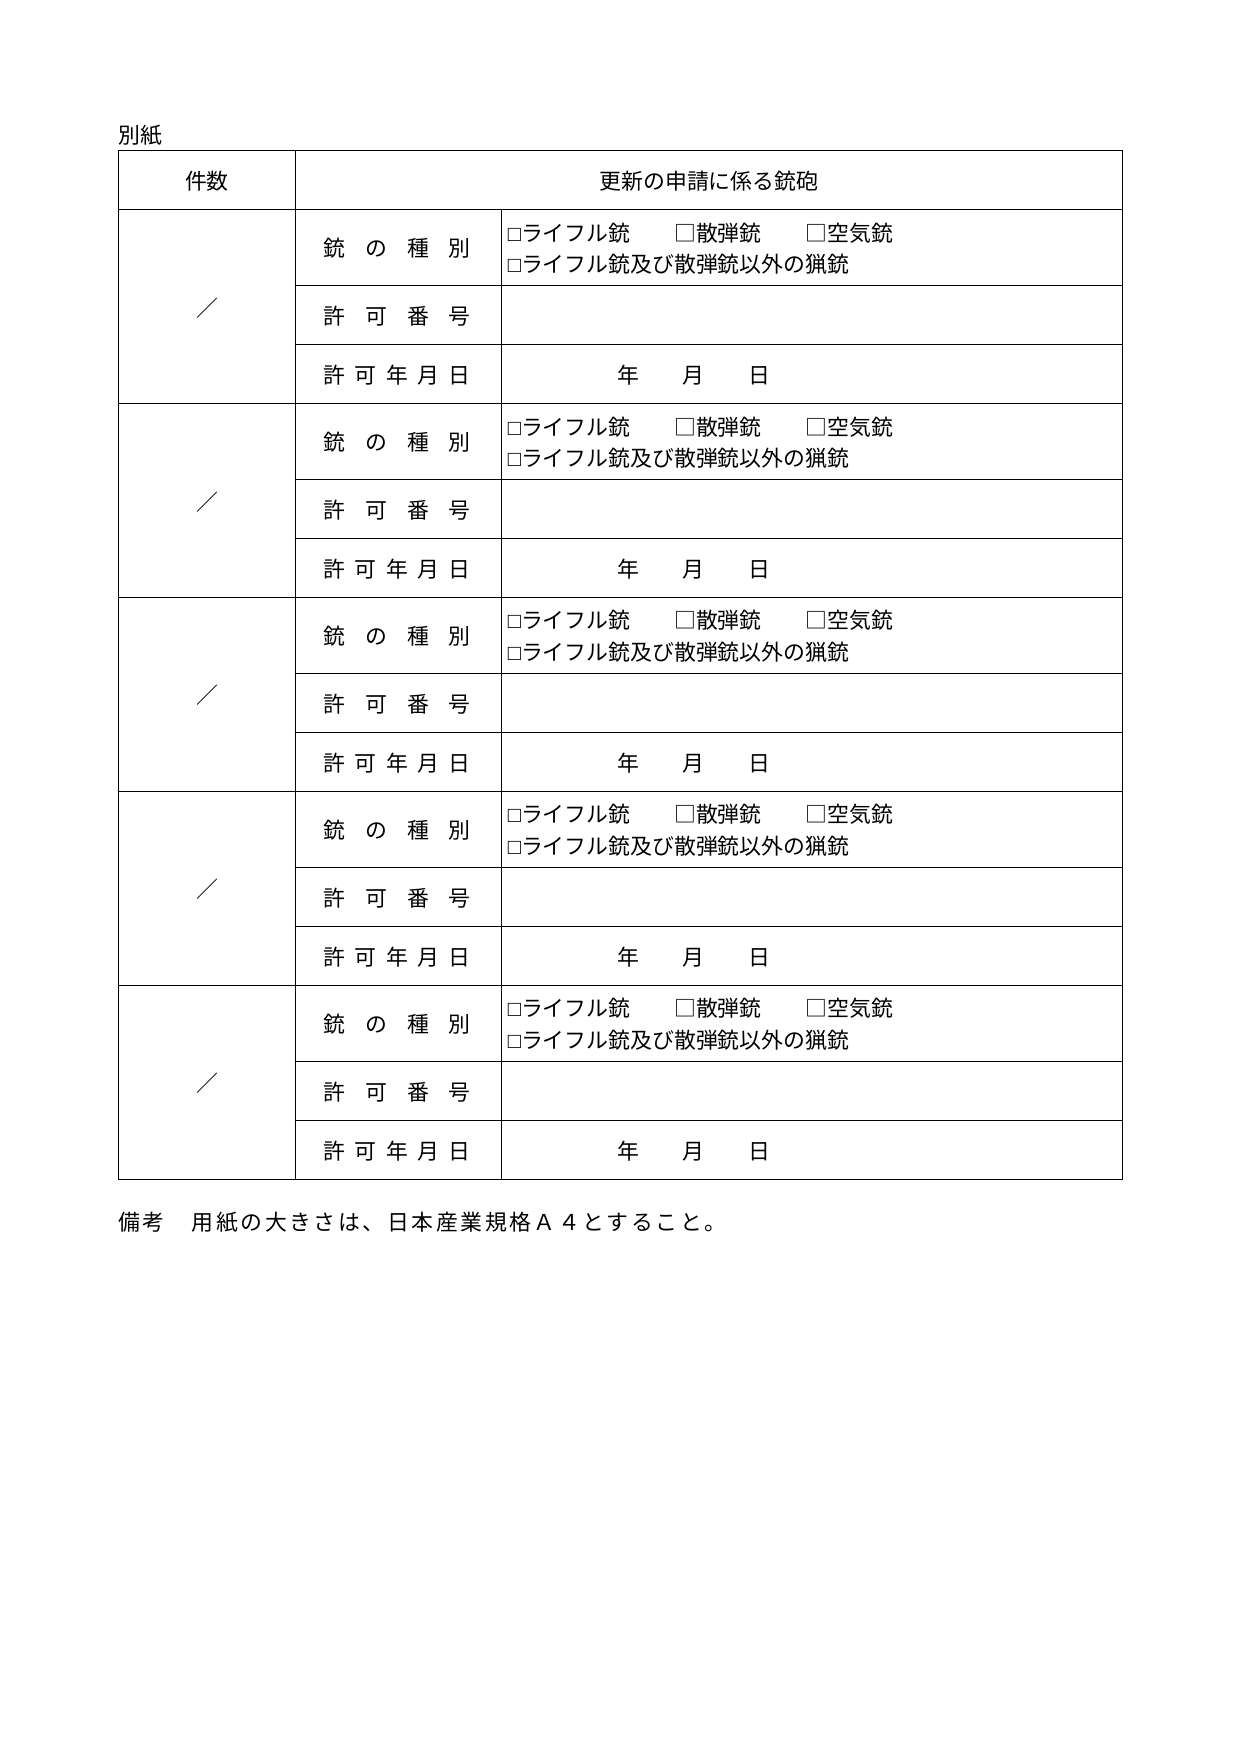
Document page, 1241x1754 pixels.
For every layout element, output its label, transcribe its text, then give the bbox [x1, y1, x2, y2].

table_cell ／ [119, 986, 295, 1179]
table_cell 銃の種別 [296, 210, 501, 285]
table_cell 許可年月日 [296, 733, 501, 791]
table_cell 許可年月日 [296, 1121, 501, 1179]
table_cell 年 月 日 [502, 1121, 1122, 1179]
table_cell 銃の種別 [296, 598, 501, 673]
table_cell ／ [119, 404, 295, 597]
table_cell [502, 286, 1122, 344]
table_cell □ライフル銃 □散弾銃 □空気銃 □ライフル銃及び散弾銃以外の猟銃 [502, 210, 1122, 285]
table_cell 許可年月日 [296, 539, 501, 597]
table_cell 許可番号 [296, 674, 501, 732]
table_cell 許可番号 [296, 1062, 501, 1119]
table_cell ／ [119, 598, 295, 791]
text 別紙 [118, 118, 1122, 150]
table_header 件数 [119, 151, 295, 209]
table_cell ／ [119, 210, 295, 403]
table_cell 年 月 日 [502, 733, 1122, 791]
table_cell ／ [119, 792, 295, 985]
table_cell 銃の種別 [296, 792, 501, 867]
text 備考 用紙の大きさは、日本産業規格Ａ４とすること。 [118, 1205, 1122, 1237]
table_cell [502, 674, 1122, 732]
table_cell 年 月 日 [502, 539, 1122, 597]
table_cell 許可番号 [296, 286, 501, 344]
table_cell 許可番号 [296, 480, 501, 538]
table_cell □ライフル銃 □散弾銃 □空気銃 □ライフル銃及び散弾銃以外の猟銃 [502, 792, 1122, 867]
table_cell 許可年月日 [296, 927, 501, 985]
table_cell 許可年月日 [296, 345, 501, 403]
table_cell 年 月 日 [502, 345, 1122, 403]
table_cell 銃の種別 [296, 986, 501, 1061]
table_cell □ライフル銃 □散弾銃 □空気銃 □ライフル銃及び散弾銃以外の猟銃 [502, 404, 1122, 479]
table_cell 許可番号 [296, 868, 501, 926]
table_cell [502, 480, 1122, 538]
table_cell [502, 868, 1122, 926]
table_header 更新の申請に係る銃砲 [296, 151, 1122, 209]
table_cell [502, 1062, 1122, 1119]
table_cell 年 月 日 [502, 927, 1122, 985]
table_cell □ライフル銃 □散弾銃 □空気銃 □ライフル銃及び散弾銃以外の猟銃 [502, 986, 1122, 1061]
table_cell □ライフル銃 □散弾銃 □空気銃 □ライフル銃及び散弾銃以外の猟銃 [502, 598, 1122, 673]
table_cell 銃の種別 [296, 404, 501, 479]
